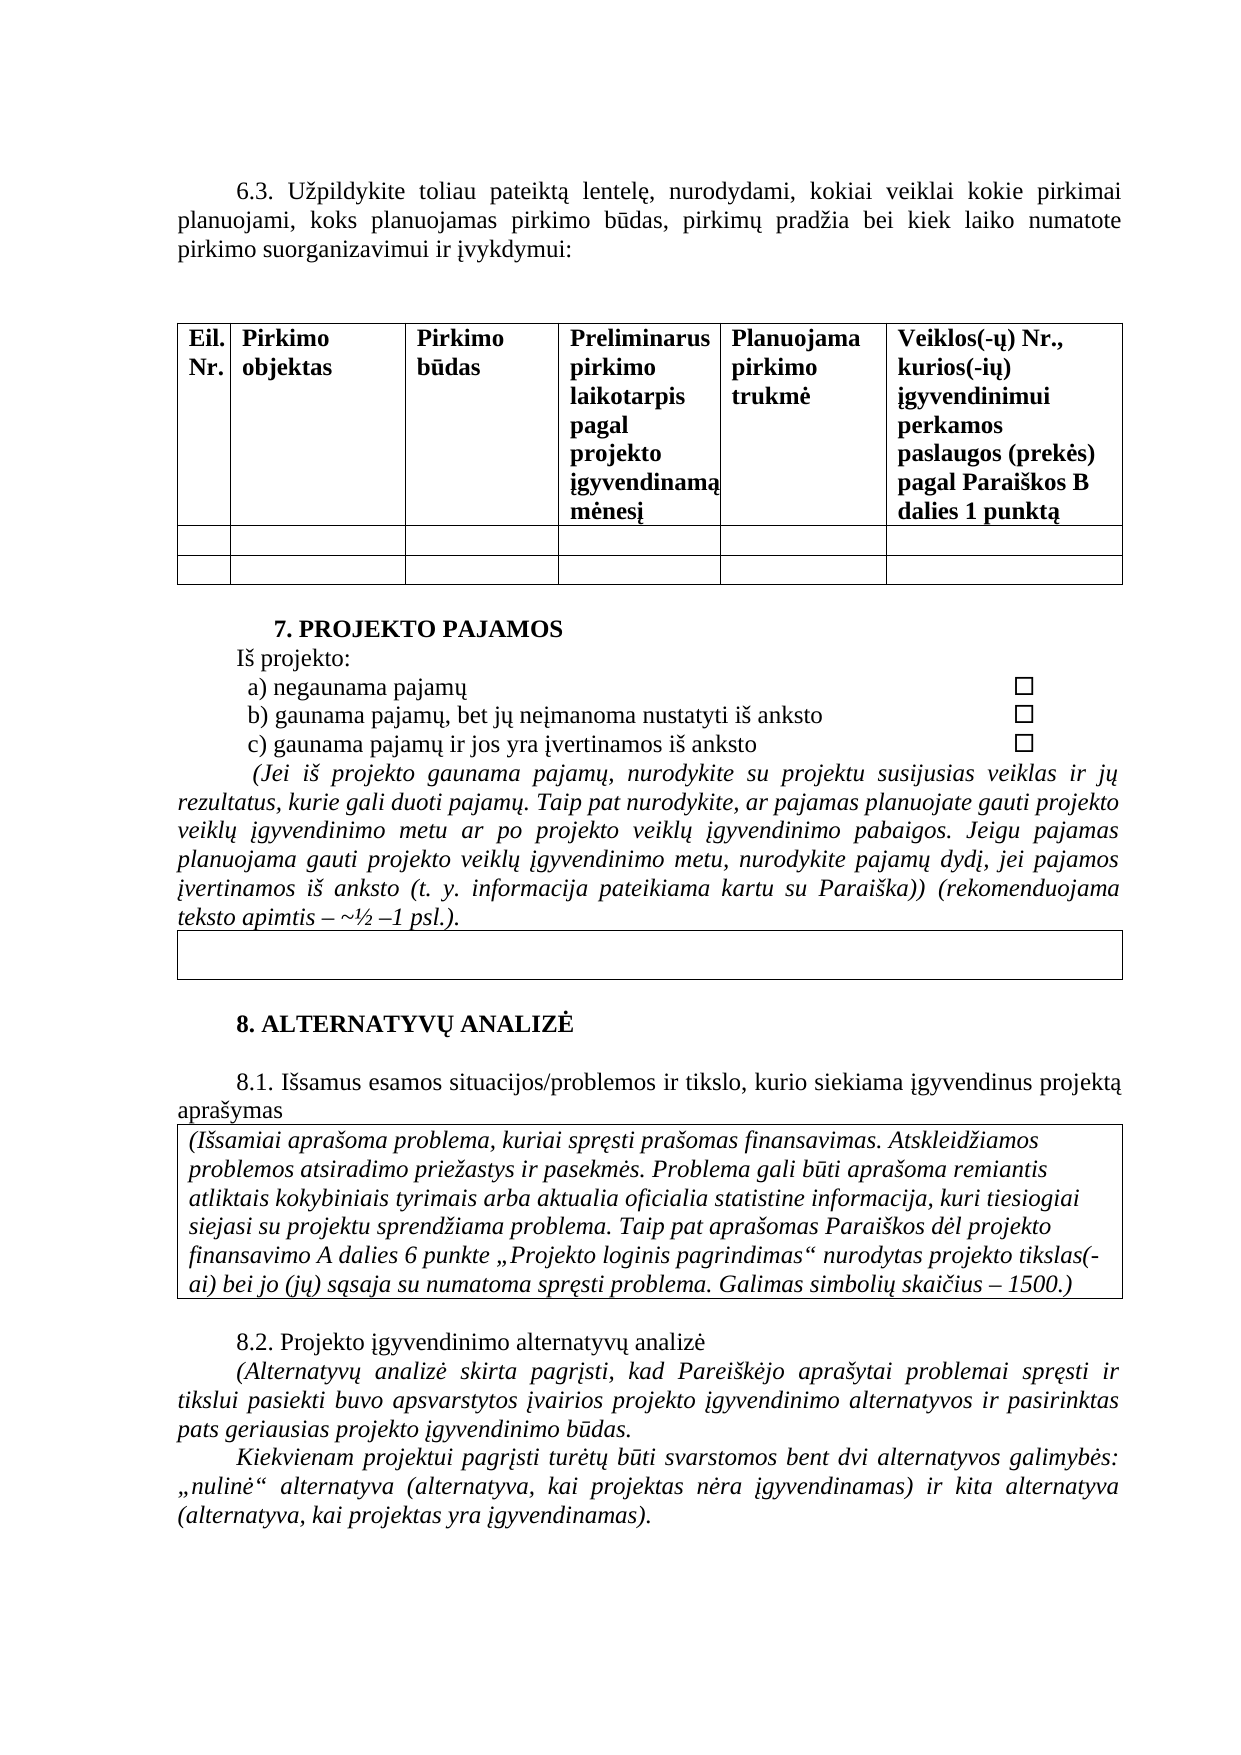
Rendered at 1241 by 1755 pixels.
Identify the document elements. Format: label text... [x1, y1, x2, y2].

table_cell [559, 556, 720, 584]
table_cell [406, 526, 558, 554]
table_header Pirkimo būdas [406, 324, 558, 525]
table_header a) negaunama pajamų [177, 672, 926, 700]
table_header Eil. Nr. [178, 324, 230, 525]
text 8. ALTERNATYVŲ ANALIZĖ [177, 1009, 1122, 1038]
text (Alternatyvų analizė skirta pagrįsti, kad Pareiškėjo aprašytai problemai spręsti ir tikslui pasiekti buvo apsvarstytos įvairios projekto įgyvendinimo alternatyvos ir pasirinktas pats geriausias projekto įgyvendinimo būdas. [177, 1356, 1122, 1442]
table_cell b) gaunama pajamų, bet jų neįmanoma nustatyti iš anksto [177, 700, 926, 729]
table_cell [231, 526, 405, 554]
table_header Veiklos(-ų) Nr., kurios(-ių) įgyvendinimui perkamos paslaugos (prekės) pagal Paraiškos B dalies 1 punktą [887, 324, 1122, 525]
table_cell [887, 556, 1122, 584]
text Kiekvienam projektui pagrįsti turėtų būti svarstomos bent dvi alternatyvos galimybės: „nulinė“ alternatyva (alternatyva, kai projektas nėra įgyvendinamas) ir kita alternatyva (alternatyva, kai projektas yra įgyvendinamas). [177, 1442, 1122, 1529]
text 8.2. Projekto įgyvendinimo alternatyvų analizė [177, 1327, 1122, 1356]
table_cell [887, 526, 1122, 554]
table_header Preliminarus pirkimo laikotarpis pagal projekto įgyvendinamą mėnesį [559, 324, 720, 525]
table_cell [406, 556, 558, 584]
table_cell [721, 556, 886, 584]
table_cell [] [926, 700, 1122, 729]
text 7. PROJEKTO PAJAMOS [215, 614, 1122, 643]
table_header Pirkimo objektas [231, 324, 405, 525]
table_cell [178, 556, 230, 584]
text 8.1. Išsamus esamos situacijos/problemos ir tikslo, kurio siekiama įgyvendinus projektą aprašymas [177, 1067, 1122, 1124]
text 6.3. Užpildykite toliau pateiktą lentelę, nurodydami, kokiai veiklai kokie pirkimai planuojami, koks planuojamas pirkimo būdas, pirkimų pradžia bei kiek laiko numatote pirkimo suorganizavimui ir įvykdymui: [177, 176, 1122, 263]
table_cell [559, 526, 720, 554]
table_header (Išsamiai aprašoma problema, kuriai spręsti prašomas finansavimas. Atskleidžiamos problemos atsiradimo priežastys ir pasekmės. Problema gali būti aprašoma remiantis atliktais kokybiniais tyrimais arba aktualia oficialia statistine informacija, kuri tiesiogiai siejasi su projektu sprendžiama problema. Taip pat aprašomas Paraiškos dėl projekto finansavimo A dalies 6 punkte „Projekto loginis pagrindimas“ nurodytas projekto tikslas(-ai) bei jo (jų) sąsaja su numatoma spręsti problema. Galimas simbolių skaičius – 1500.) [178, 1125, 1122, 1298]
table_cell c) gaunama pajamų ir jos yra įvertinamos iš anksto [177, 729, 926, 758]
table_header [178, 931, 1122, 979]
table_header Planuojama pirkimo trukmė [721, 324, 886, 525]
table_header [] [926, 672, 1122, 700]
table_cell [] [926, 729, 1122, 758]
table_cell [178, 526, 230, 554]
table_cell [231, 556, 405, 584]
table_cell [721, 526, 886, 554]
text (Jei iš projekto gaunama pajamų, nurodykite su projektu susijusias veiklas ir jų rezultatus, kurie gali duoti pajamų. Taip pat nurodykite, ar pajamas planuojate gauti projekto veiklų įgyvendinimo metu ar po projekto veiklų įgyvendinimo pabaigos. Jeigu pajamas planuojama gauti projekto veiklų įgyvendinimo metu, nurodykite pajamų dydį, jei pajamos įvertinamos iš anksto (t. y. informacija pateikiama kartu su Paraiška)) (rekomenduojama teksto apimtis – ~½ –1 psl.). [177, 758, 1122, 930]
text Iš projekto: [177, 643, 1122, 672]
